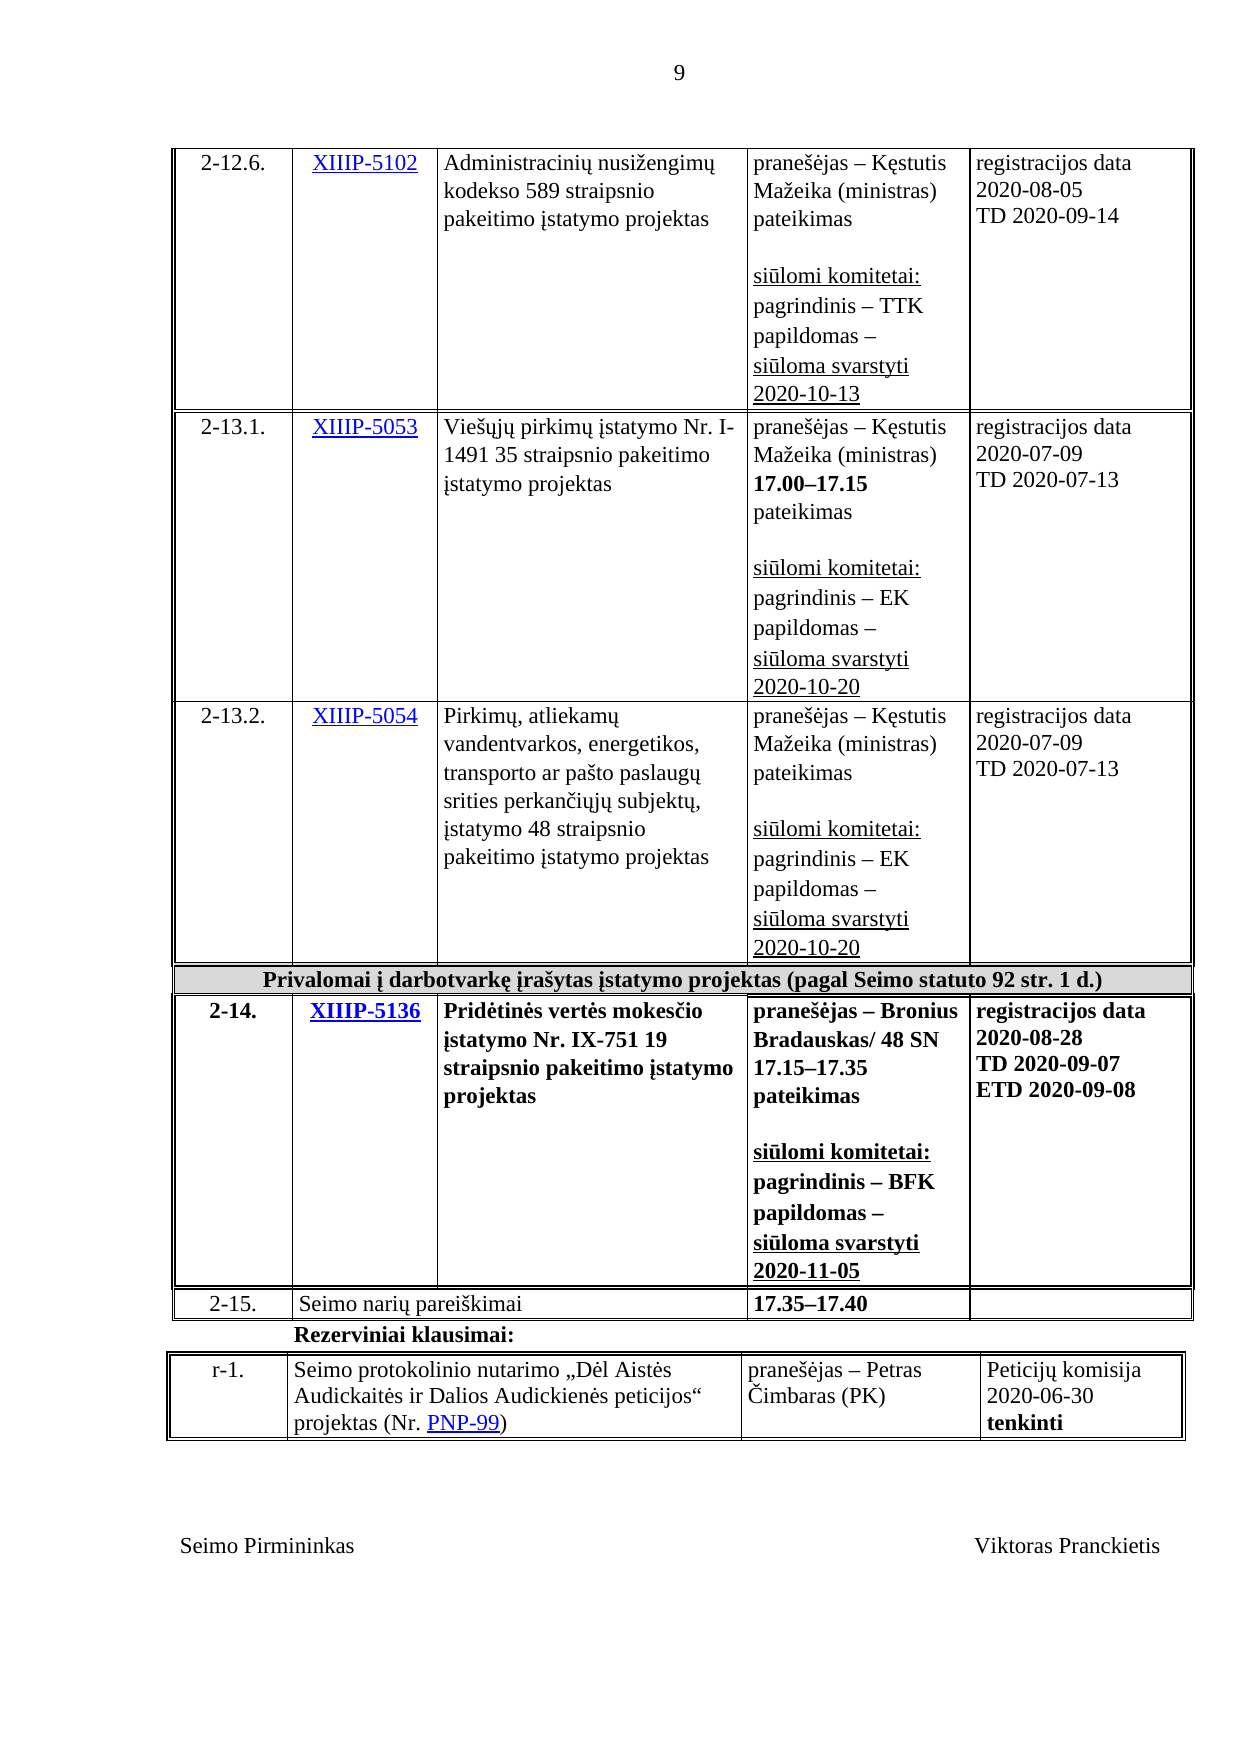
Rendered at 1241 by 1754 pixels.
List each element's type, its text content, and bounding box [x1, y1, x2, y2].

table_cell Viešųjų pirkimų įstatymo Nr. I-1491 35 straipsnio pakeitimo įstatymo projektas [438, 413, 747, 701]
table_cell [981, 1321, 1184, 1351]
table_cell Pridėtinės vertės mokesčio įstatymo Nr. IX-751 19 straipsnio pakeitimo įstatymo projektas [438, 996, 747, 1285]
table_cell Seimo narių pareiškimai [293, 1290, 747, 1318]
table_cell pranešėjas – Kęstutis Mažeika (ministras) pateikimas siūlomi komitetai: pagrindinis – EK papildomas – siūloma svarstyti 2020-10-20 [748, 702, 969, 962]
table_cell pranešėjas – Petras Čimbaras (PK) [742, 1356, 980, 1437]
table_cell pranešėjas – Kęstutis Mažeika (ministras) 17.00–17.15 pateikimas siūlomi komitetai: pagrindinis – EK papildomas – siūloma svarstyti 2020-10-20 [748, 413, 969, 701]
table_cell XIIIP-5102 [293, 149, 437, 409]
table_cell [168, 962, 172, 993]
table_cell Viktoras Pranckietis [920, 1437, 1240, 1564]
table_cell [1184, 1321, 1192, 1351]
table_cell [1186, 1351, 1192, 1437]
table_cell [1195, 409, 1240, 701]
table_cell [1192, 1318, 1240, 1351]
table_cell registracijos data 2020-07-09 TD 2020-07-13 [971, 413, 1190, 701]
table_cell [168, 1318, 288, 1351]
table_cell 2-13.1. [176, 413, 292, 701]
table_cell [971, 1290, 1191, 1318]
table_cell registracijos data 2020-08-28 TD 2020-09-07 ETD 2020-09-08 [971, 998, 1190, 1285]
table_cell pranešėjas – Kęstutis Mažeika (ministras) pateikimas siūlomi komitetai: pagrindinis – TTK papildomas – siūloma svarstyti 2020-10-13 [748, 149, 969, 409]
table_cell [1194, 1285, 1240, 1318]
table_cell [742, 1321, 981, 1351]
table_cell XIIIP-5054 [293, 702, 437, 962]
table_cell Privalomai į darbotvarkę įrašytas įstatymo projektas (pagal Seimo statuto 92 str. 1 d.) [175, 967, 1191, 993]
table_cell Pirkimų, atliekamų vandentvarkos, energetikos, transporto ar pašto paslaugų srities perkančiųjų subjektų, įstatymo 48 straipsnio pakeitimo įstatymo projektas [438, 702, 747, 962]
table_cell XIIIP-5136 [293, 996, 437, 1285]
table_cell Seimo protokolinio nutarimo „Dėl Aistės Audickaitės ir Dalios Audickienės peticijos“ projektas (Nr. PNP-99) [288, 1356, 741, 1437]
table_cell registracijos data 2020-08-05 TD 2020-09-14 [971, 149, 1190, 409]
table_cell r-1. [171, 1356, 287, 1437]
table_cell 2-13.2. [176, 702, 292, 962]
table_cell [1194, 962, 1240, 993]
table_cell Seimo Pirmininkas [168, 1441, 537, 1564]
table_cell 17.35–17.40 [748, 1290, 969, 1318]
table_cell 2-14. [176, 996, 292, 1285]
table_cell [537, 1441, 920, 1564]
table_cell [1192, 1351, 1240, 1437]
table_cell Peticijų komisija 2020-06-30 tenkinti [981, 1356, 1181, 1437]
table_cell [1195, 701, 1240, 962]
table_cell Administracinių nusižengimų kodekso 589 straipsnio pakeitimo įstatymo projektas [438, 149, 747, 409]
table_cell [1195, 148, 1240, 409]
table_cell [1195, 993, 1240, 1285]
table_cell Rezerviniai klausimai: [288, 1321, 742, 1351]
table_cell XIIIP-5053 [293, 413, 437, 701]
table_cell 2-15. [175, 1290, 292, 1318]
table_cell 2-12.6. [176, 149, 292, 409]
table_cell pranešėjas – Bronius Bradauskas/ 48 SN 17.15–17.35 pateikimas siūlomi komitetai: pagrindinis – BFK papildomas – siūloma svarstyti 2020-11-05 [748, 998, 969, 1285]
table_cell registracijos data 2020-07-09 TD 2020-07-13 [971, 702, 1190, 962]
table_cell [168, 1285, 172, 1318]
